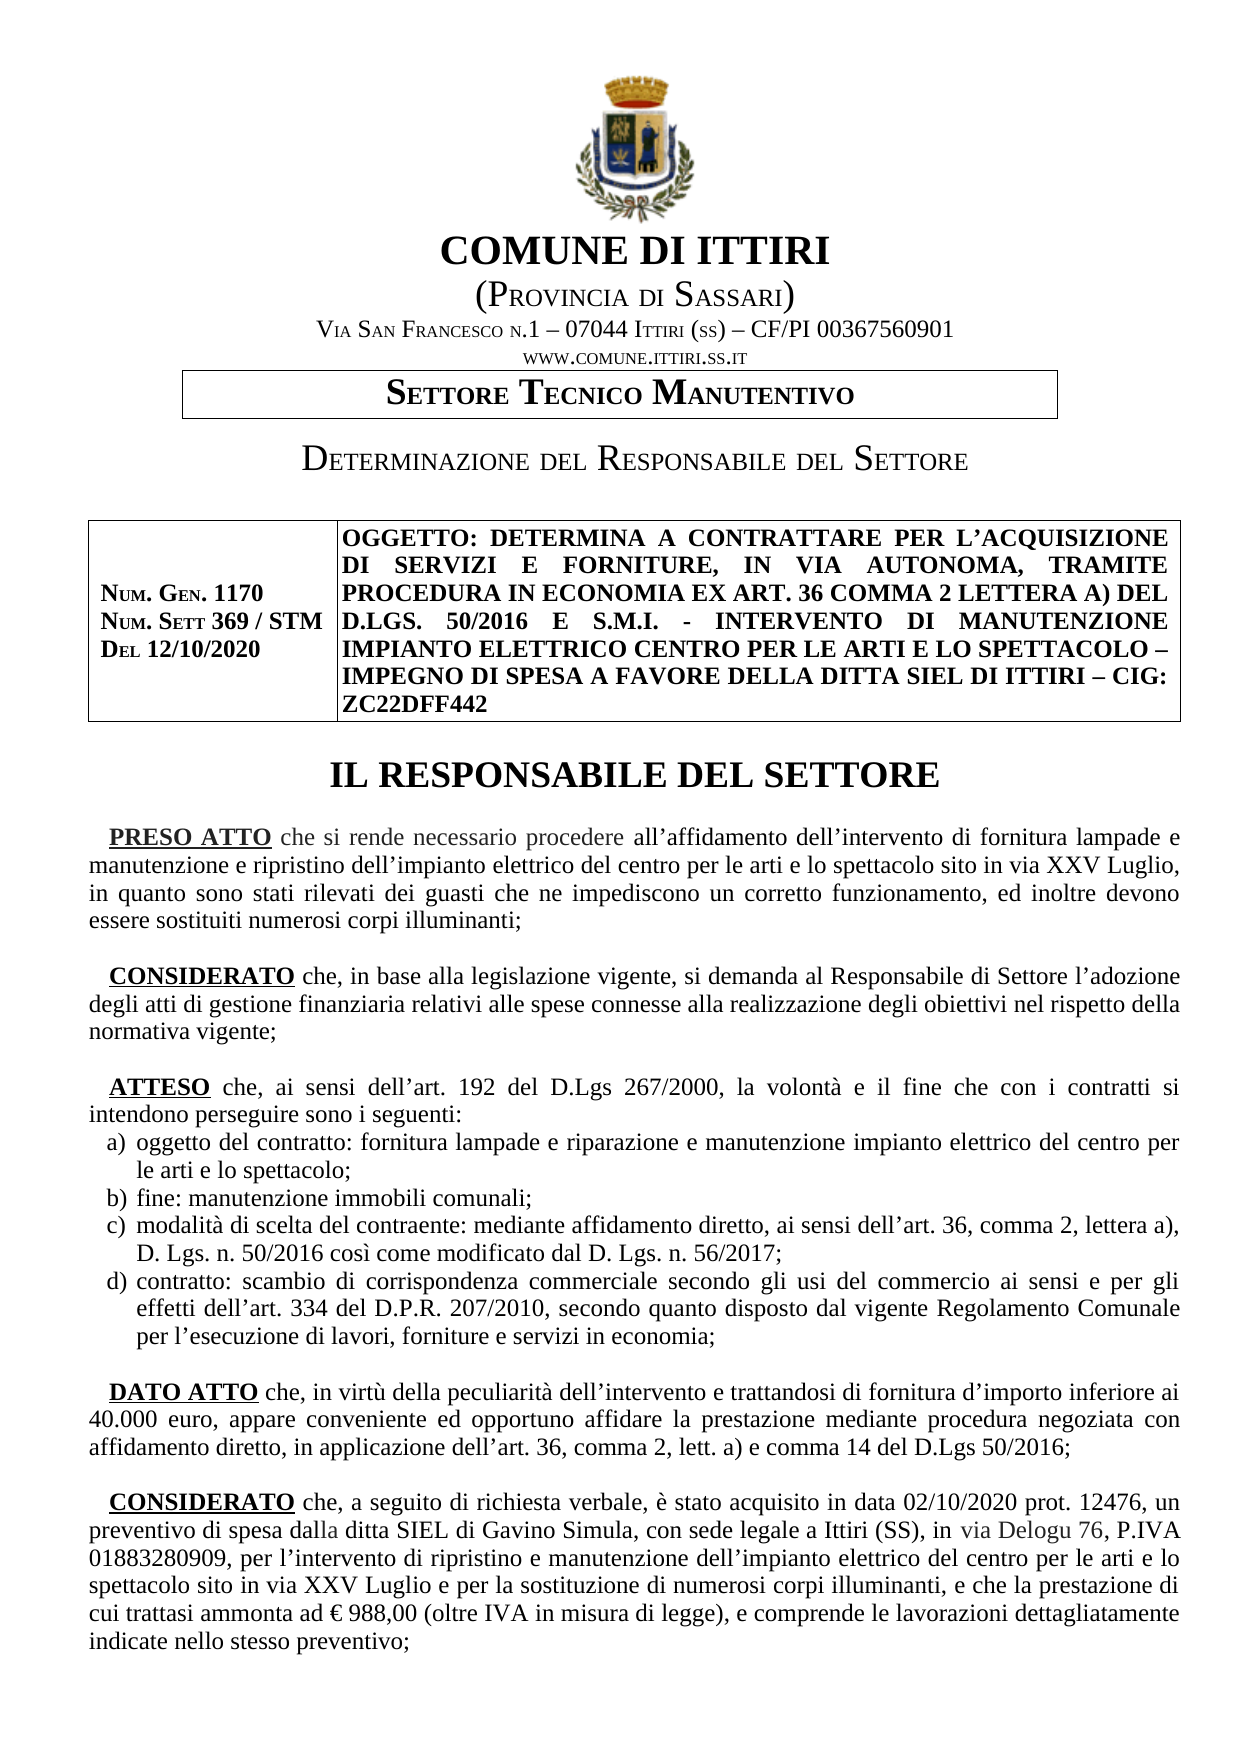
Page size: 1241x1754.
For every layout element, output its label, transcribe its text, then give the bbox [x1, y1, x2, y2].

text IL RESPONSABILE DEL SETTORE [89, 754, 1181, 796]
text c) modalità di scelta del contraente: mediante affidamento diretto, ai sensi dell’art. 36, comma 2, lettera a), D. Lgs. n. 50/2016 così come modificato dal D. Lgs. n. 56/2017; [106, 1211, 1181, 1267]
subtitle COMUNE DI ITTIRI [89, 227, 1181, 273]
table_header Settore Tecnico Manutentivo [183, 371, 1057, 417]
text (Provincia di Sassari) [89, 273, 1181, 315]
subtitle Determinazione del Responsabile del Settore [89, 437, 1181, 478]
text CONSIDERATO che, in base alla legislazione vigente, si demanda al Responsabile di Settore l’adozione degli atti di gestione finanziaria relativi alle spese connesse alla realizzazione degli obiettivi nel rispetto della normativa vigente; [89, 962, 1181, 1045]
text d) contratto: scambio di corrispondenza commerciale secondo gli usi del commercio ai sensi e per gli effetti dell’art. 334 del D.P.R. 207/2010, secondo quanto disposto dal vigente Regolamento Comunale per l’esecuzione di lavori, forniture e servizi in economia; [106, 1267, 1181, 1350]
text b) fine: manutenzione immobili comunali; [106, 1184, 1181, 1211]
picture [571, 71, 699, 227]
table_header Num. Gen. 1170 Num. Sett 369 / STM Del 12/10/2020 [89, 521, 337, 721]
table_header [1058, 370, 1101, 417]
text DATO ATTO che, in virtù della peculiarità dell’intervento e trattandosi di fornitura d’importo inferiore ai 40.000 euro, appare conveniente ed opportuno affidare la prestazione mediante procedura negoziata con affidamento diretto, in applicazione dell’art. 36, comma 2, lett. a) e comma 14 del D.Lgs 50/2016; [89, 1378, 1181, 1461]
text PRESO ATTO che si rende necessario procedere all’affidamento dell’intervento di fornitura lampade e manutenzione e ripristino dell’impianto elettrico del centro per le arti e lo spettacolo sito in via XXV Luglio, in quanto sono stati rilevati dei guasti che ne impediscono un corretto funzionamento, ed inoltre devono essere sostituiti numerosi corpi illuminanti; [89, 823, 1181, 934]
text www.comune.ittiri.ss.it [89, 342, 1181, 370]
table_header OGGETTO: DETERMINA A CONTRATTARE PER L’ACQUISIZIONE DI SERVIZI E FORNITURE, IN VIA AUTONOMA, TRAMITE PROCEDURA IN ECONOMIA EX ART. 36 COMMA 2 LETTERA A) DEL D.LGS. 50/2016 E S.M.I. - INTERVENTO DI MANUTENZIONE IMPIANTO ELETTRICO CENTRO PER LE ARTI E LO SPETTACOLO – IMPEGNO DI SPESA A FAVORE DELLA DITTA SIEL DI ITTIRI – CIG: ZC22DFF442 [338, 521, 1180, 721]
table_header [108, 370, 182, 417]
text ATTESO che, ai sensi dell’art. 192 del D.Lgs 267/2000, la volontà e il fine che con i contratti si intendono perseguire sono i seguenti: [89, 1073, 1181, 1128]
text Via San Francesco n.1 – 07044 Ittiri (ss) – CF/PI 00367560901 [89, 315, 1181, 342]
text a) oggetto del contratto: fornitura lampade e riparazione e manutenzione impianto elettrico del centro per le arti e lo spettacolo; [106, 1128, 1181, 1184]
text CONSIDERATO che, a seguito di richiesta verbale, è stato acquisito in data 02/10/2020 prot. 12476, un preventivo di spesa dalla ditta SIEL di Gavino Simula, con sede legale a Ittiri (SS), in via Delogu 76, P.IVA 01883280909, per l’intervento di ripristino e manutenzione dell’impianto elettrico del centro per le arti e lo spettacolo sito in via XXV Luglio e per la sostituzione di numerosi corpi illuminanti, e che la prestazione di cui trattasi ammonta ad € 988,00 (oltre IVA in misura di legge), e comprende le lavorazioni dettagliatamente indicate nello stesso preventivo; [89, 1488, 1181, 1655]
